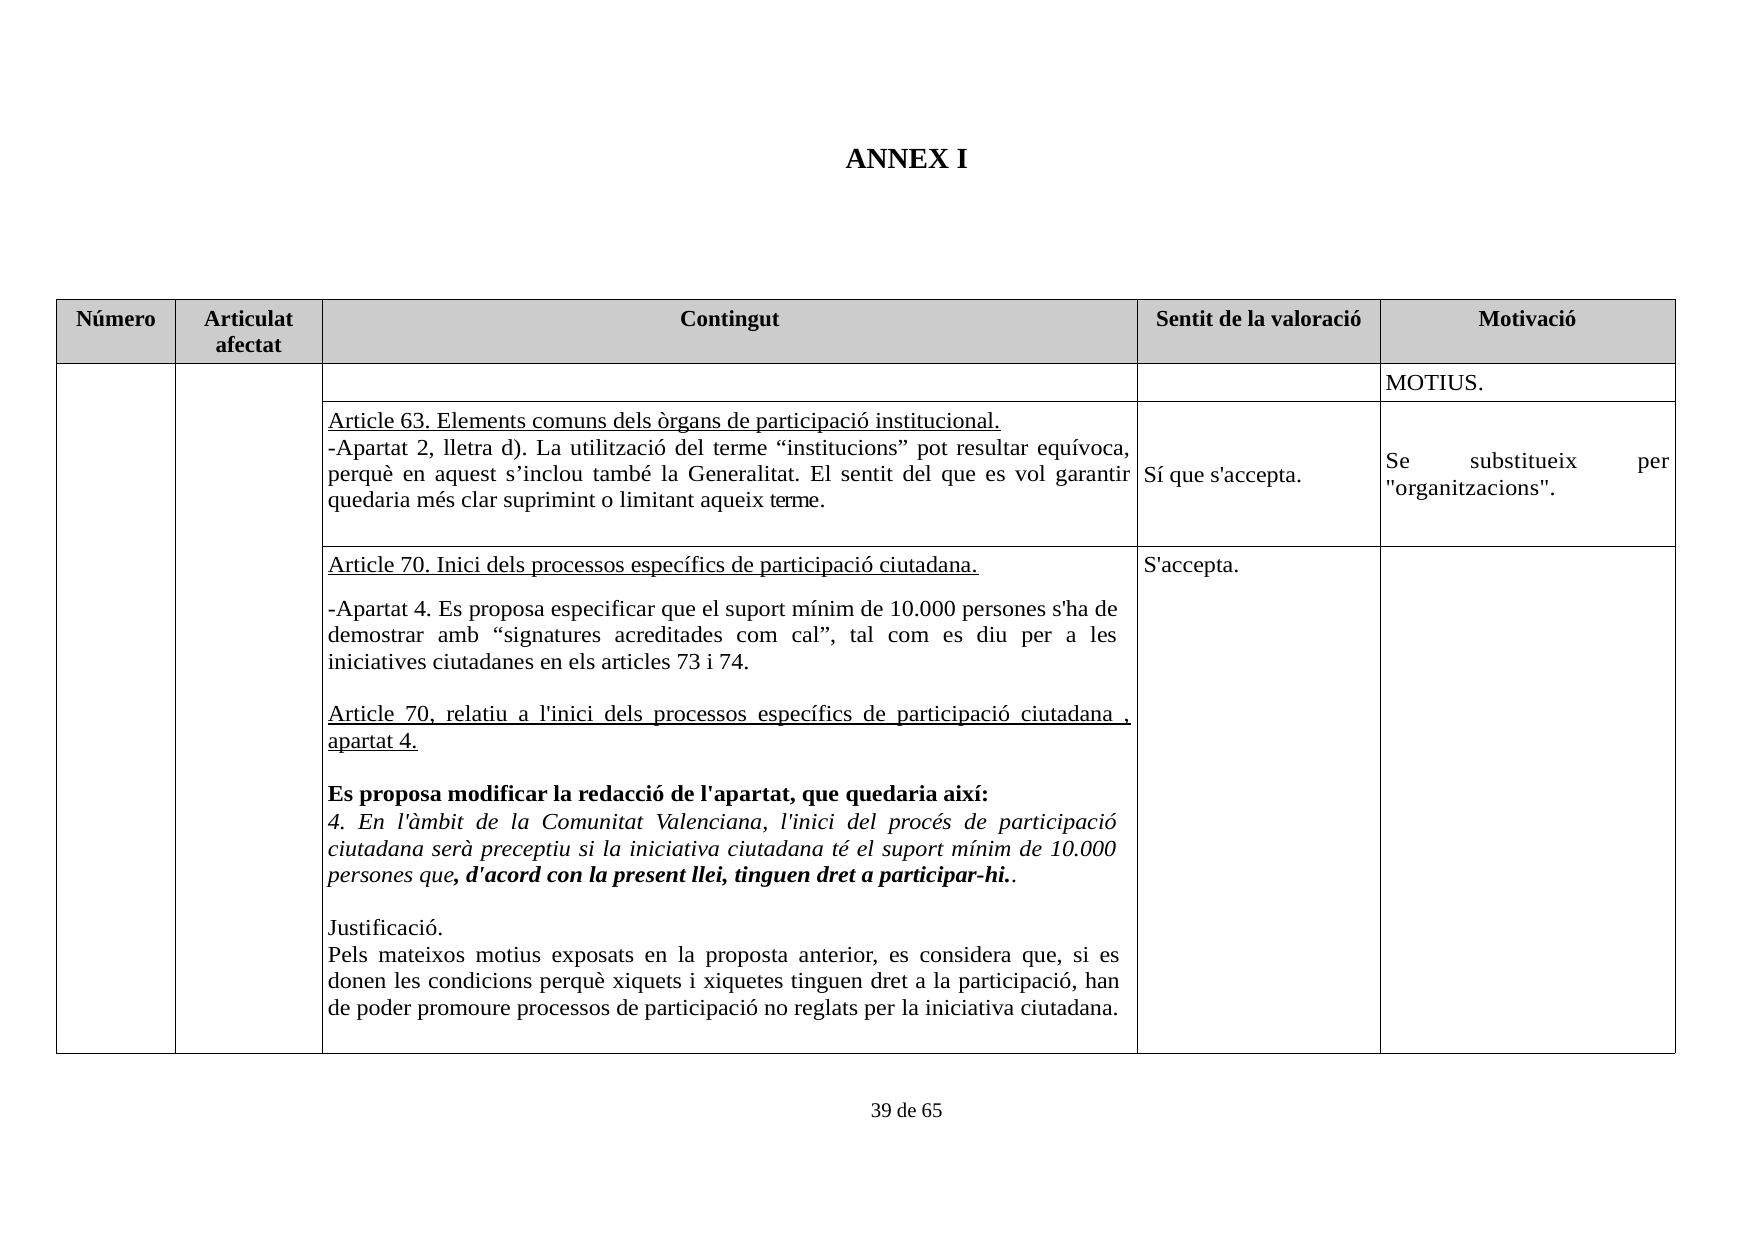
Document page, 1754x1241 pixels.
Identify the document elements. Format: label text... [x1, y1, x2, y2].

table_cell [1381, 547, 1675, 1053]
table_cell Se substitueix per "organitzacions". [1381, 402, 1675, 546]
table_header Número [57, 300, 175, 363]
table_header Motivació [1381, 300, 1675, 363]
table_cell [1138, 364, 1380, 401]
table_cell [57, 364, 175, 1053]
table_cell Sí que s'accepta. [1138, 402, 1380, 546]
table_cell S'accepta. [1138, 547, 1380, 1053]
table_cell Article 70. Inici dels processos específics de participació ciutadana. -Apartat 4. Es proposa especificar que el suport mínim de 10.000 persones s'ha de demostrar amb “signatures acreditades com cal”, tal com es diu per a les iniciatives ciutadanes en els articles 73 i 74. Article 70, relatiu a l'inici dels processos específics de participació ciutadana , apartat 4. Es proposa modificar la redacció de l'apartat, que quedaria així: 4. En l'àmbit de la Comunitat Valenciana, l'inici del procés de participació ciutadana serà preceptiu si la iniciativa ciutadana té el suport mínim de 10.000 persones que, d'acord con la present llei, tinguen dret a participar-hi.. Justificació. Pels mateixos motius exposats en la proposta anterior, es considera que, si es donen les condicions perquè xiquets i xiquetes tinguen dret a la participació, han de poder promoure processos de participació no reglats per la iniciativa ciutadana. [323, 547, 1137, 1053]
table_cell Article 63. Elements comuns dels òrgans de participació institucional. -Apartat 2, lletra d). La utilització del terme “institucions” pot resultar equívoca, perquè en aquest s’inclou també la Generalitat. El sentit del que es vol garantir quedaria més clar suprimint o limitant aqueix terme. [323, 402, 1137, 546]
table_cell [323, 364, 1137, 401]
table_header Contingut [323, 300, 1137, 363]
table_cell [176, 364, 322, 1053]
table_cell MOTIUS. [1381, 364, 1675, 401]
table_header Sentit de la valoració [1138, 300, 1380, 363]
table_header Articulat afectat [176, 300, 322, 363]
